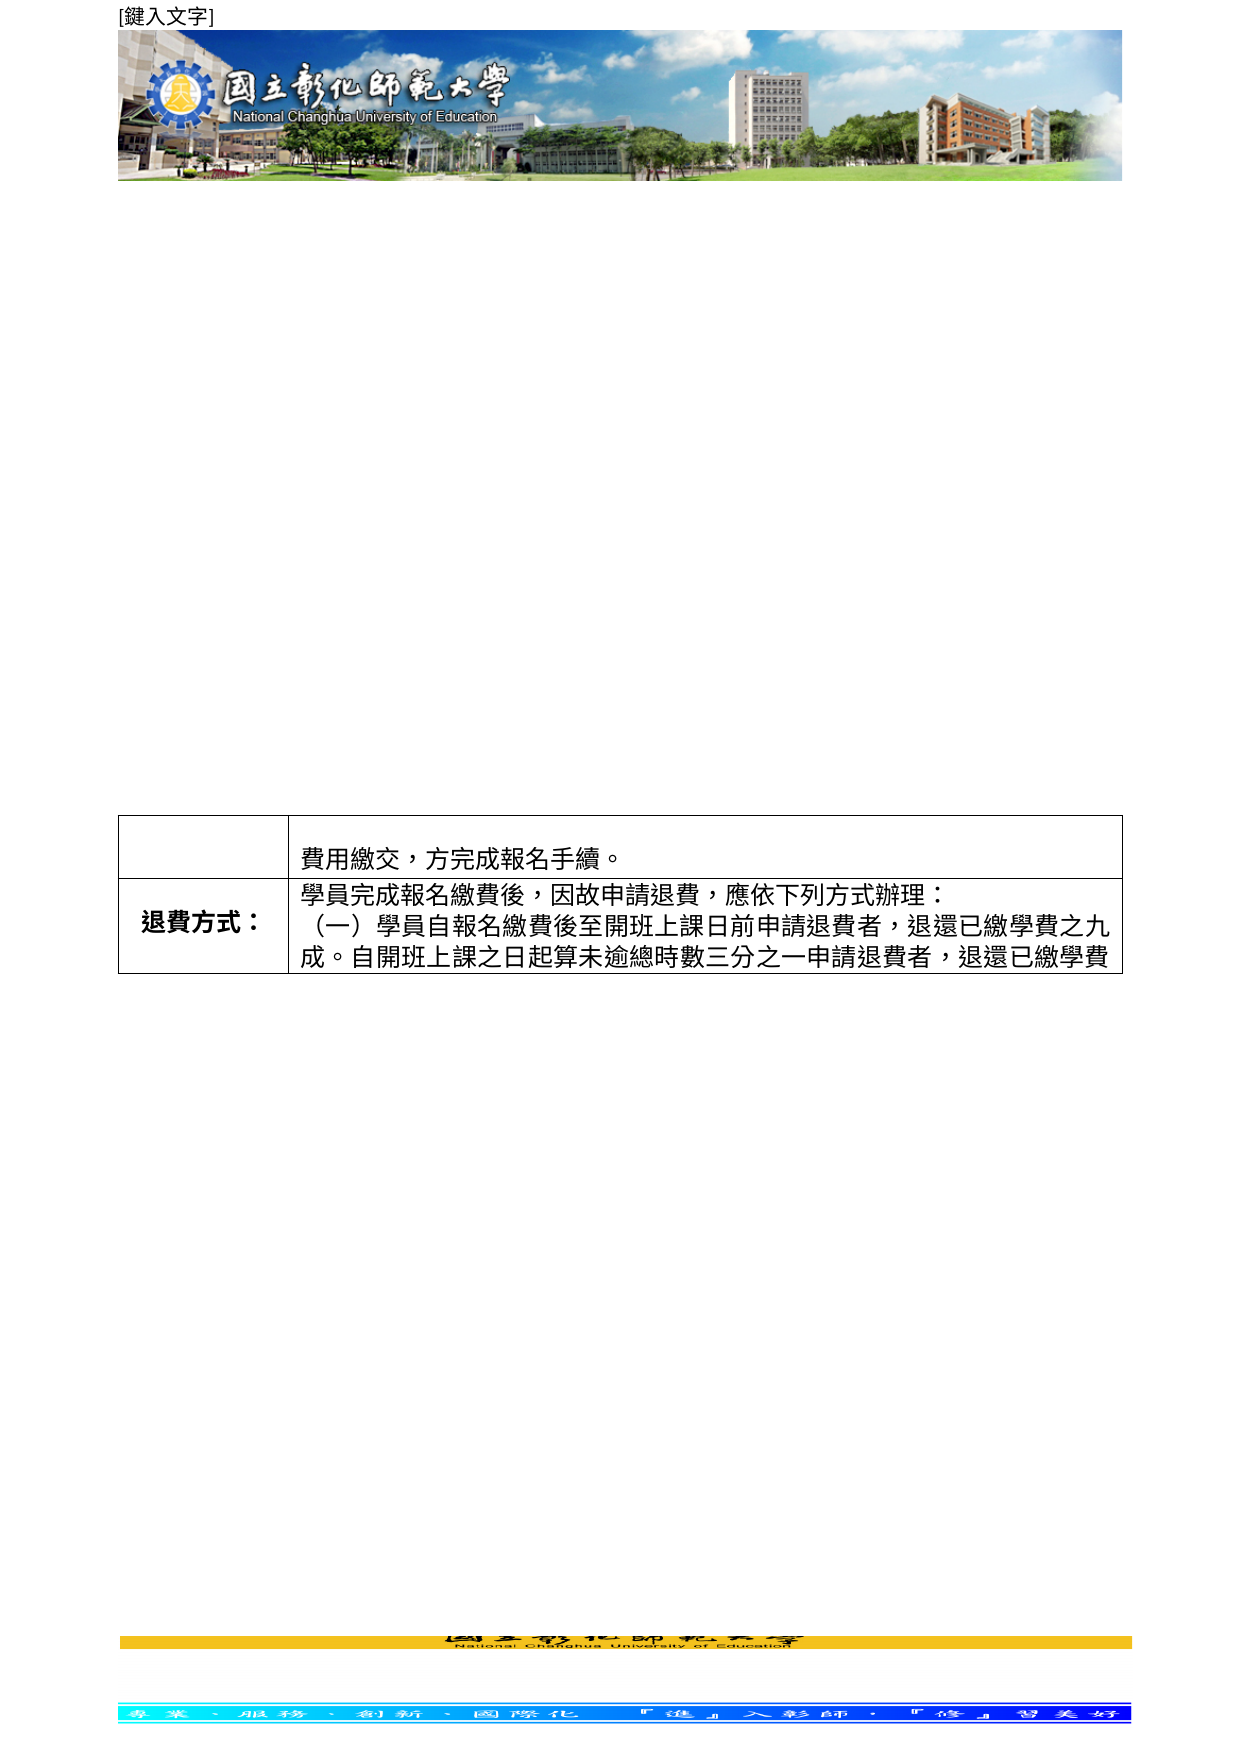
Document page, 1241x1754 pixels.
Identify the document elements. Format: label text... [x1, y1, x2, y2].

table_cell 學員完成報名繳費後，因故申請退費，應依下列方式辦理： （一）學員自報名繳費後至開班上課日前申請退費者，退還已繳學費之九成。自開班上課之日起算未逾總時數三分之一申請退費者，退還已繳學費 [289, 879, 1122, 973]
table_cell 費用繳交，方完成報名手續。 [289, 816, 1122, 878]
table_cell 退費方式： [119, 879, 288, 973]
table_cell [119, 816, 288, 878]
